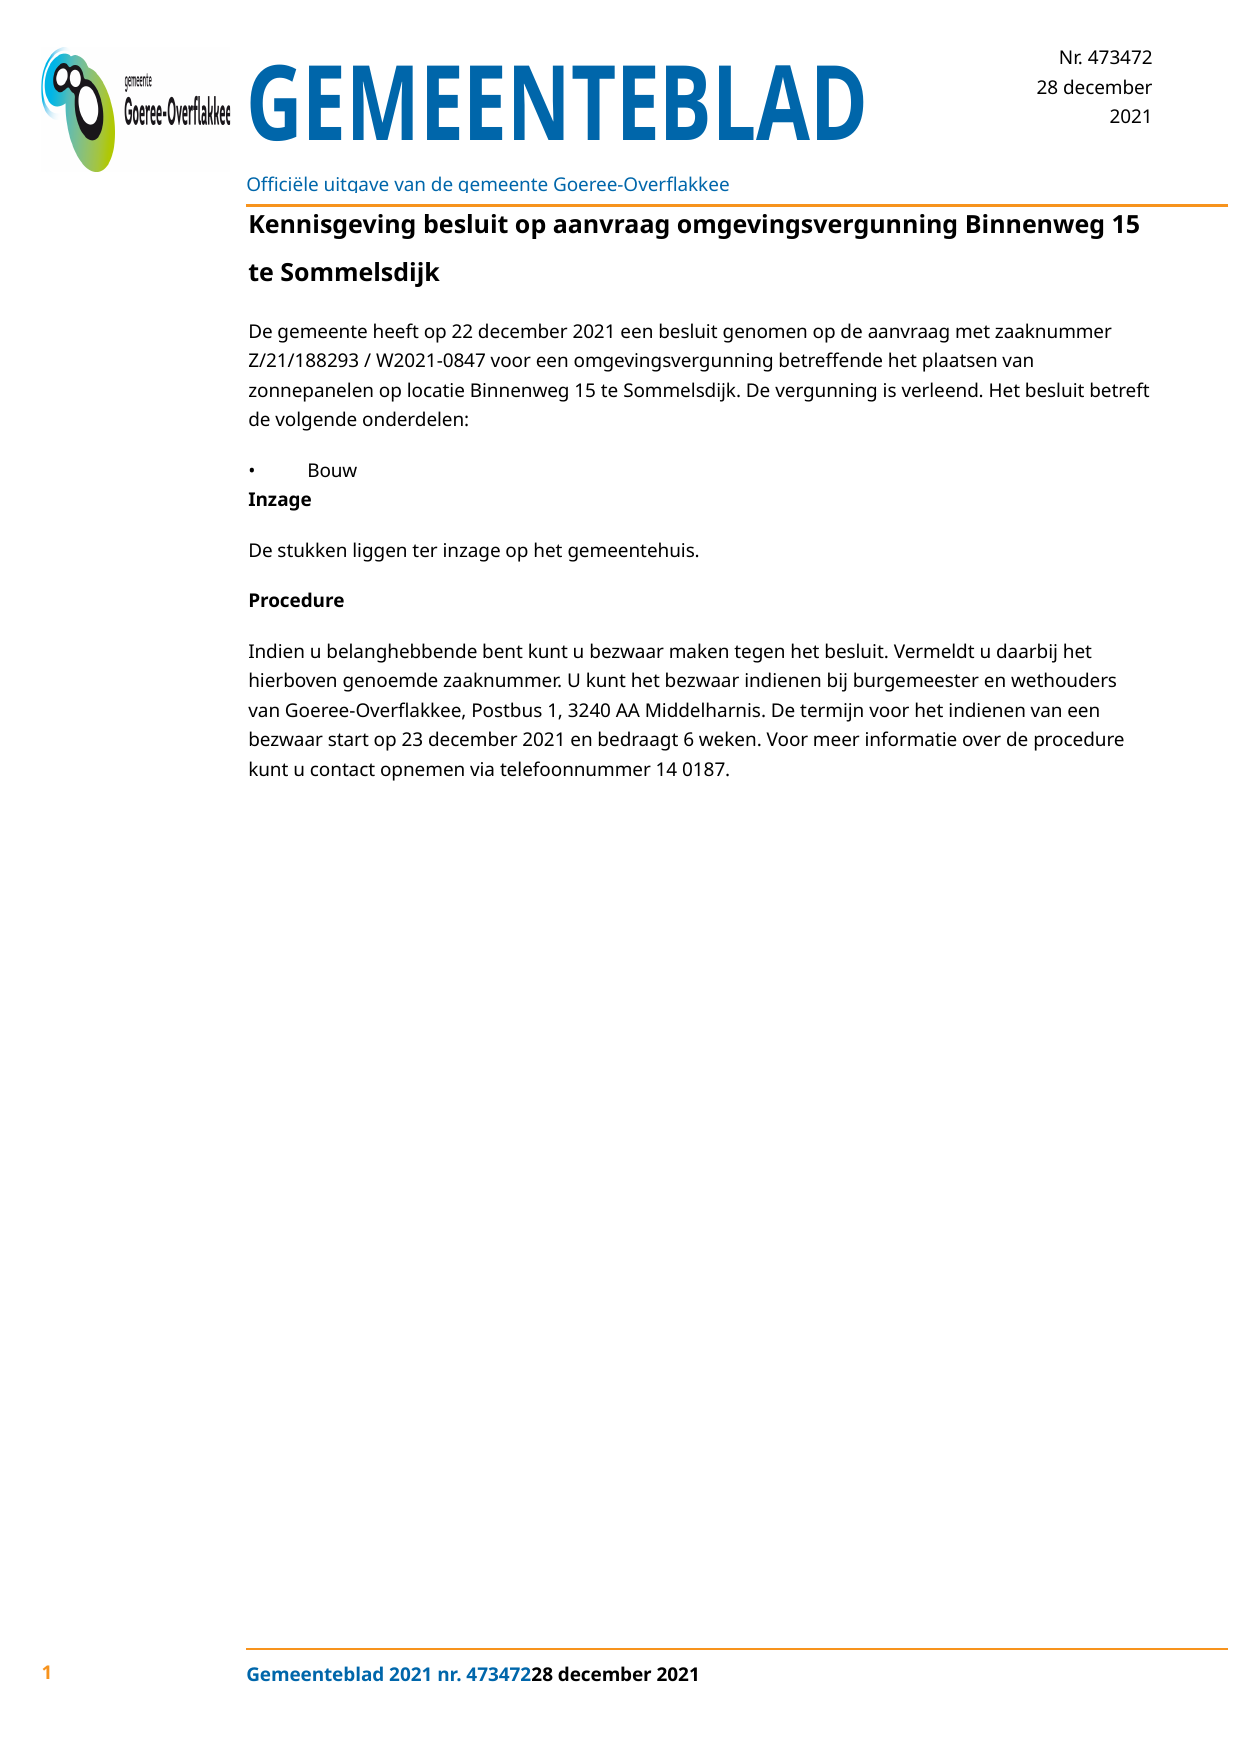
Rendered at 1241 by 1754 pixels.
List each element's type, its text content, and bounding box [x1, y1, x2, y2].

picture [41, 47, 231, 172]
text De gemeente heeft op 22 december 2021 een besluit genomen op de aanvraag met zaaknummer Z/21/188293 / W2021-0847 voor een omgevingsvergunning betreffende het plaatsen van zonnepanelen op locatie Binnenweg 15 te Sommelsdijk. De vergunning is verleend. Het besluit betreft de volgende onderdelen: [248, 318, 1152, 432]
text Indien u belanghebbende bent kunt u bezwaar maken tegen het besluit. Vermeldt u daarbij het hierboven genoemde zaaknummer. U kunt het bezwaar indienen bij burgemeester en wethouders van Goeree-Overflakkee, Postbus 1, 3240 AA Middelharnis. De termijn voor het indienen van een bezwaar start op 23 december 2021 en bedraagt 6 weken. Voor meer informatie over de procedure kunt u contact opnemen via telefoonnummer 14 0187. [248, 638, 1152, 782]
list Bouw [248, 457, 1152, 483]
text Inzage [248, 487, 1152, 512]
text Procedure [248, 587, 1152, 613]
text Kennisgeving besluit op aanvraag omgevingsvergunning Binnenweg 15 te Sommelsdijk [248, 207, 1152, 288]
text De stukken liggen ter inzage op het gemeentehuis. [248, 537, 1152, 563]
